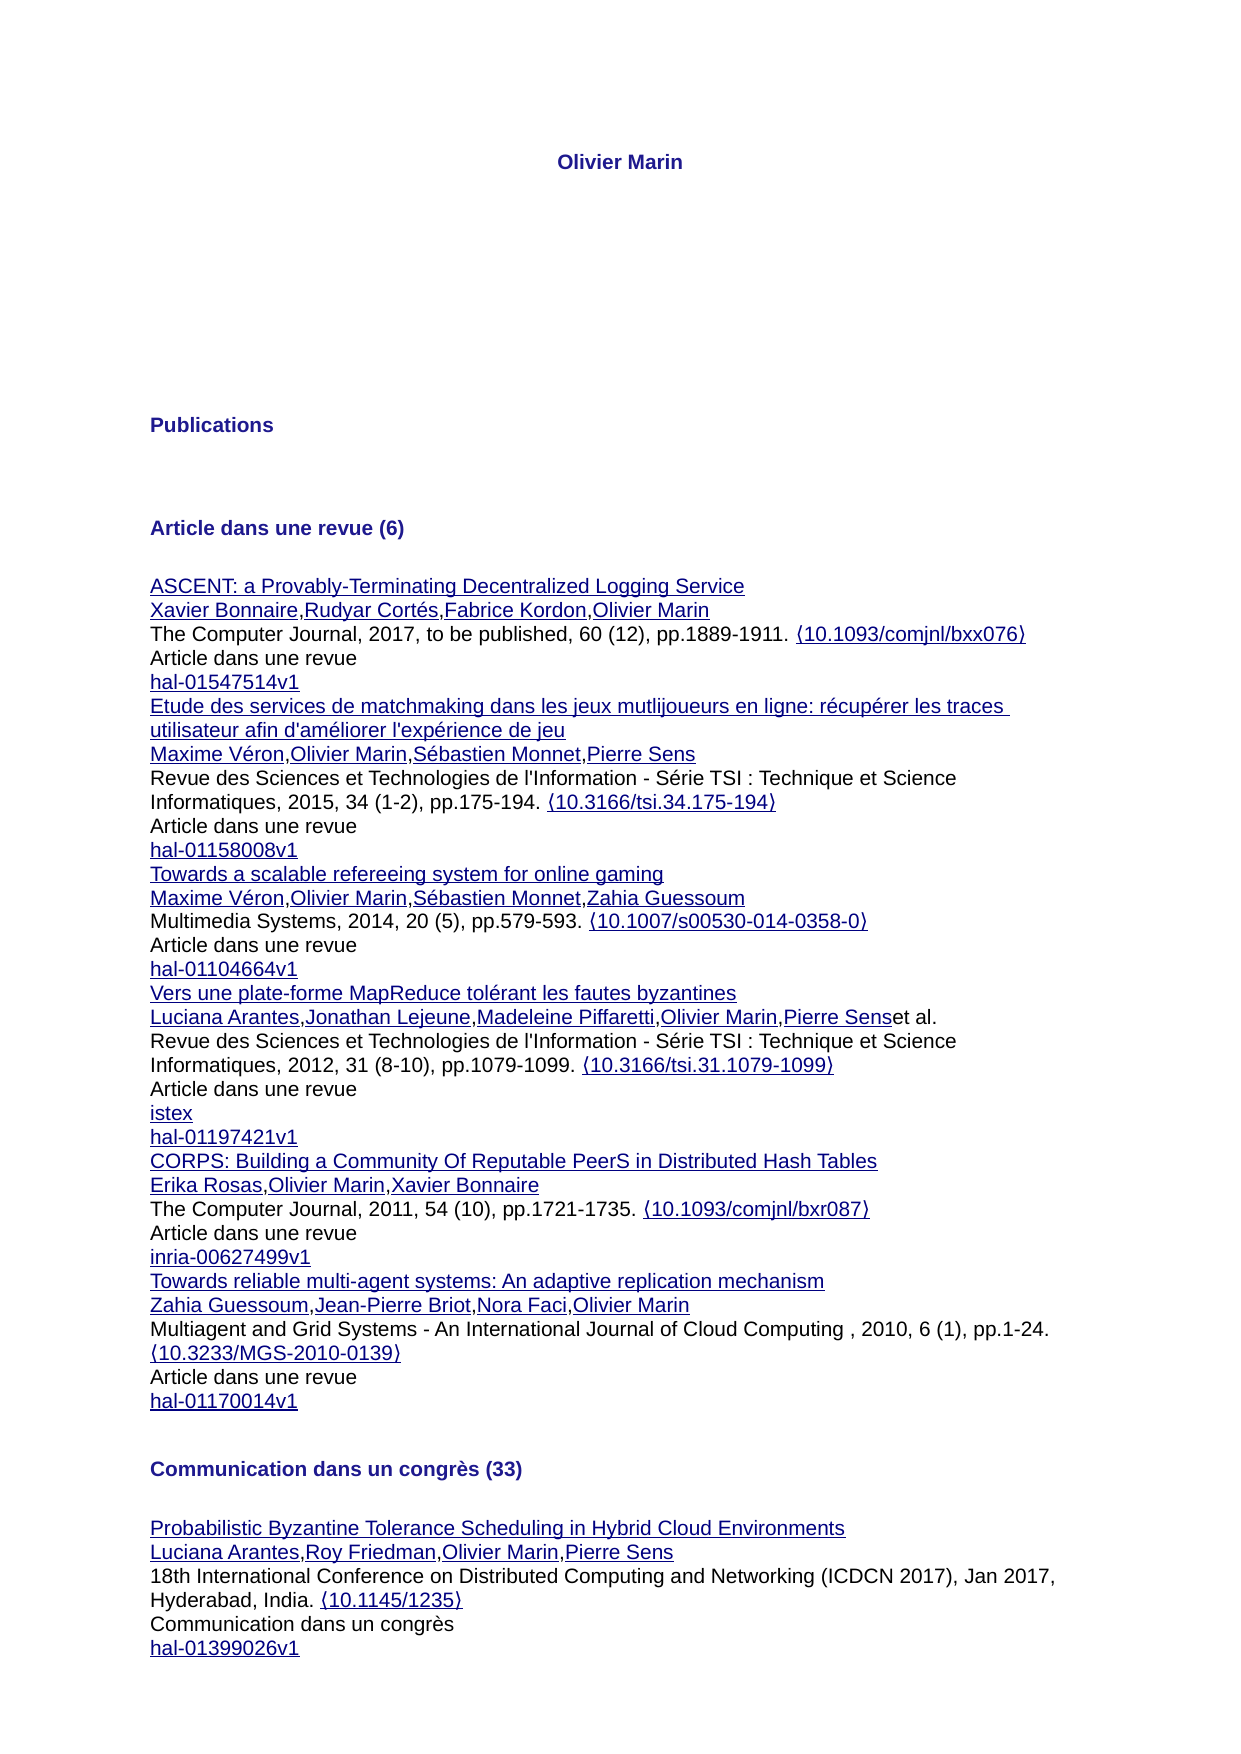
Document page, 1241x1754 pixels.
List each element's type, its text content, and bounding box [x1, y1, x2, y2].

subtitle Publications [150, 412, 1090, 436]
table_cell Towards reliable multi-agent systems: An adaptive replication mechanism Zahia Guessoum,Jean-Pierre Briot,Nora Faci,Olivier Marin Multiagent and Grid Systems - An International Journal of Cloud Computing , 2010, 6 (1), pp.1-24. ⟨10.3233/MGS-2010-0139⟩ Article dans une revue hal-01170014v1 [150, 1269, 1090, 1412]
table_cell Vers une plate-forme MapReduce tolérant les fautes byzantines Luciana Arantes,Jonathan Lejeune,Madeleine Piffaretti,Olivier Marin,Pierre Senset al. Revue des Sciences et Technologies de l'Information - Série TSI : Technique et Science Informatiques, 2012, 31 (8-10), pp.1079-1099. ⟨10.3166/tsi.31.1079-1099⟩ Article dans une revue istex hal-01197421v1 [150, 981, 1090, 1149]
subtitle Communication dans un congrès (33) [150, 1457, 1090, 1481]
subtitle Olivier Marin [150, 150, 1090, 174]
table_cell Towards a scalable refereeing system for online gaming Maxime Véron,Olivier Marin,Sébastien Monnet,Zahia Guessoum Multimedia Systems, 2014, 20 (5), pp.579-593. ⟨10.1007/s00530-014-0358-0⟩ Article dans une revue hal-01104664v1 [150, 861, 1090, 981]
table_cell CORPS: Building a Community Of Reputable PeerS in Distributed Hash Tables Erika Rosas,Olivier Marin,Xavier Bonnaire The Computer Journal, 2011, 54 (10), pp.1721-1735. ⟨10.1093/comjnl/bxr087⟩ Article dans une revue inria-00627499v1 [150, 1149, 1090, 1269]
subtitle Article dans une revue (6) [150, 516, 1090, 539]
table_cell Etude des services de matchmaking dans les jeux mutlijoueurs en ligne: récupérer les traces utilisateur afin d'améliorer l'expérience de jeu Maxime Véron,Olivier Marin,Sébastien Monnet,Pierre Sens Revue des Sciences et Technologies de l'Information - Série TSI : Technique et Science Informatiques, 2015, 34 (1-2), pp.175-194. ⟨10.3166/tsi.34.175-194⟩ Article dans une revue hal-01158008v1 [150, 694, 1090, 861]
table_header Probabilistic Byzantine Tolerance Scheduling in Hybrid Cloud Environments Luciana Arantes,Roy Friedman,Olivier Marin,Pierre Sens 18th International Conference on Distributed Computing and Networking (ICDCN 2017), Jan 2017, Hyderabad, India. ⟨10.1145/1235⟩ Communication dans un congrès hal-01399026v1 [150, 1516, 1090, 1659]
table_header ASCENT: a Provably-Terminating Decentralized Logging Service Xavier Bonnaire,Rudyar Cortés,Fabrice Kordon,Olivier Marin The Computer Journal, 2017, to be published, 60 (12), pp.1889-1911. ⟨10.1093/comjnl/bxx076⟩ Article dans une revue hal-01547514v1 [150, 574, 1090, 694]
